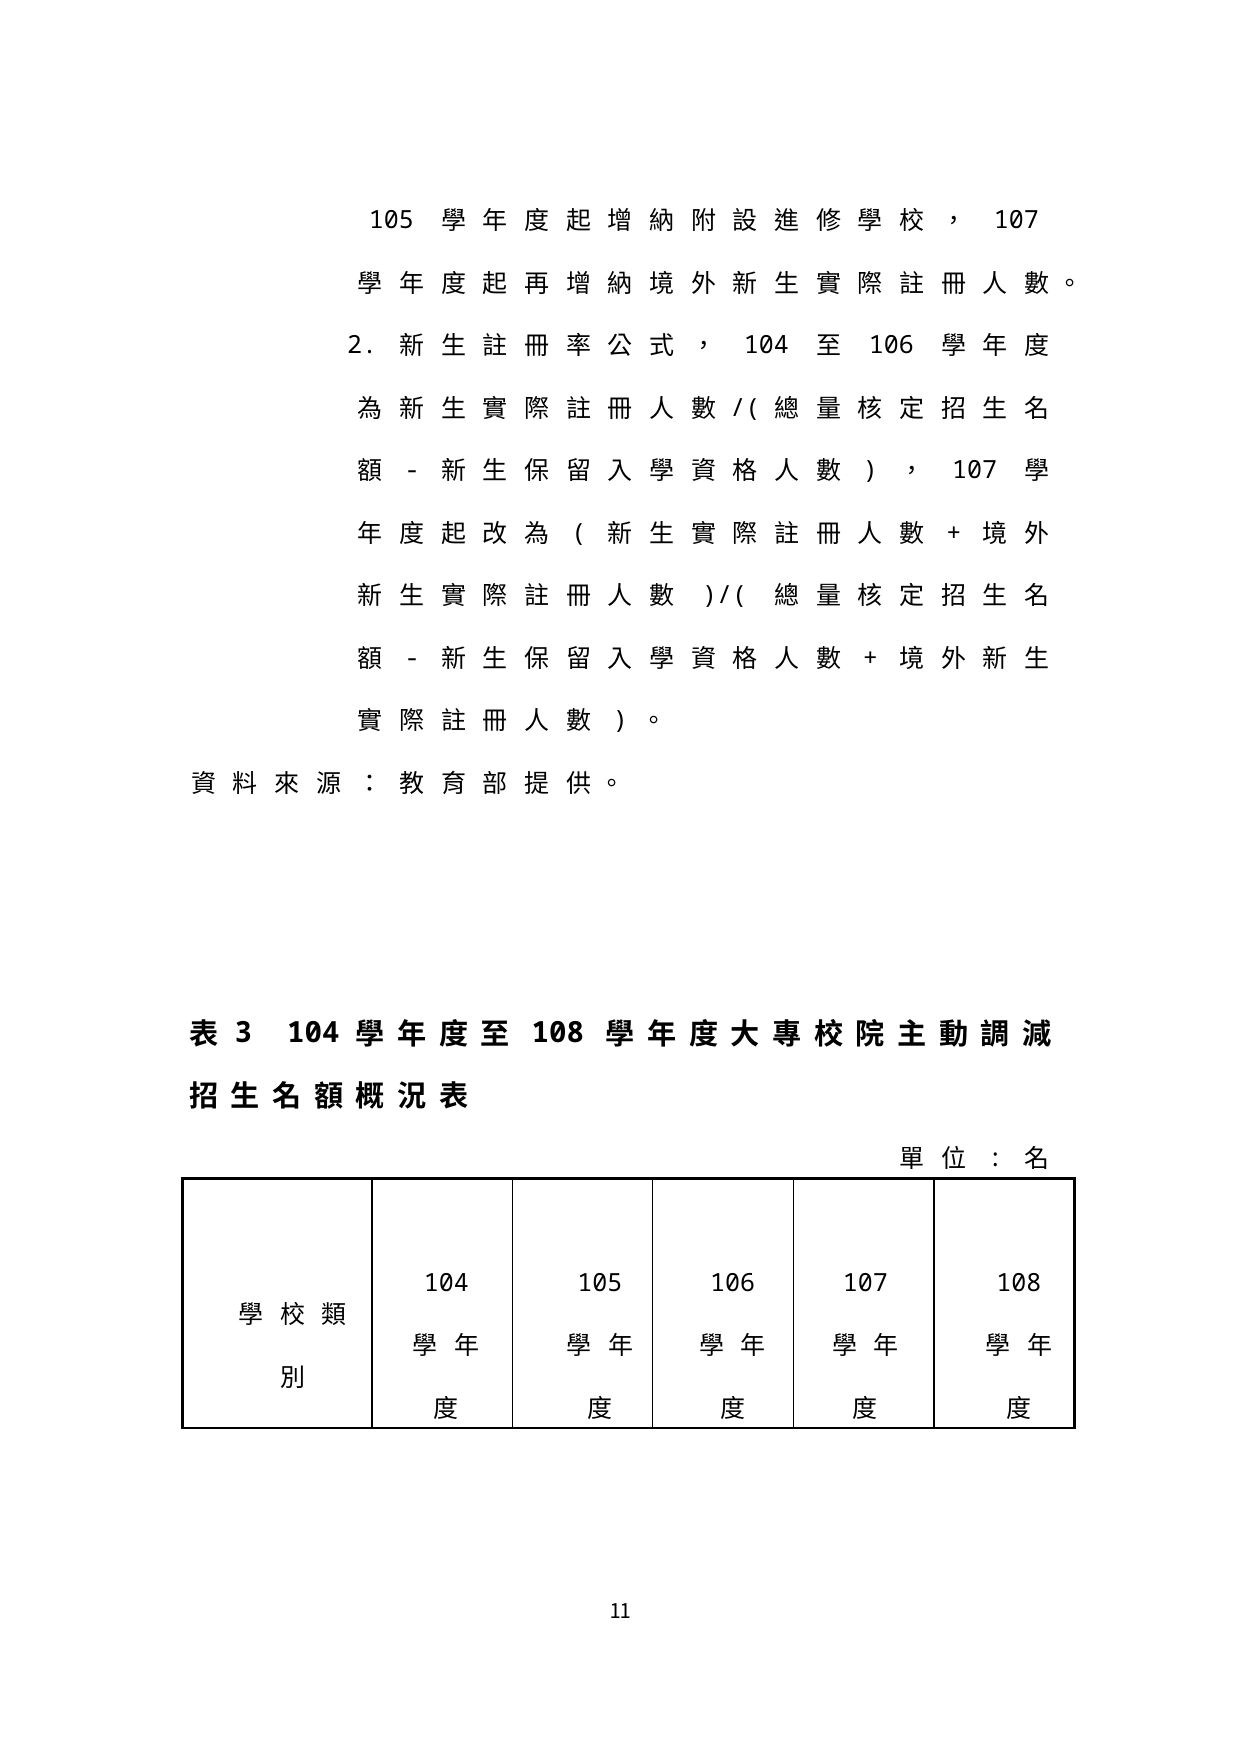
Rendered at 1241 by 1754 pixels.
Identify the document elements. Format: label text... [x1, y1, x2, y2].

text 單位:名 [183, 1115, 1058, 1177]
table_header 105學年度 [513, 1180, 652, 1427]
table_header 106學年度 [653, 1180, 793, 1427]
table_header 107學年度 [794, 1180, 933, 1427]
table_header 108學年度 [935, 1180, 1073, 1427]
table_header 104學年度 [373, 1180, 512, 1427]
text 2.新生註冊率公式，104至106學年度為新生實際註冊人數/(總量核定招生名額-新生保留入學資格人數)，107學年度起改為(新生實際註冊人數+境外新生實際註冊人數)/(總量核定招生名額-新生保留入學資格人數+境外新生實際註冊人數)。 [181, 302, 1058, 740]
table_header 學校類別 [184, 1180, 371, 1427]
text 表3 104學年度至108學年度大專校院主動調減招生名額概況表 [183, 990, 1058, 1115]
text 資料來源：教育部提供。 [183, 740, 1058, 802]
text 說 明：1.104學年度統計範圍為大專校院，105學年度起增納附設進修學校，107學年度起再增納境外新生實際註冊人數。 [183, 177, 1058, 302]
